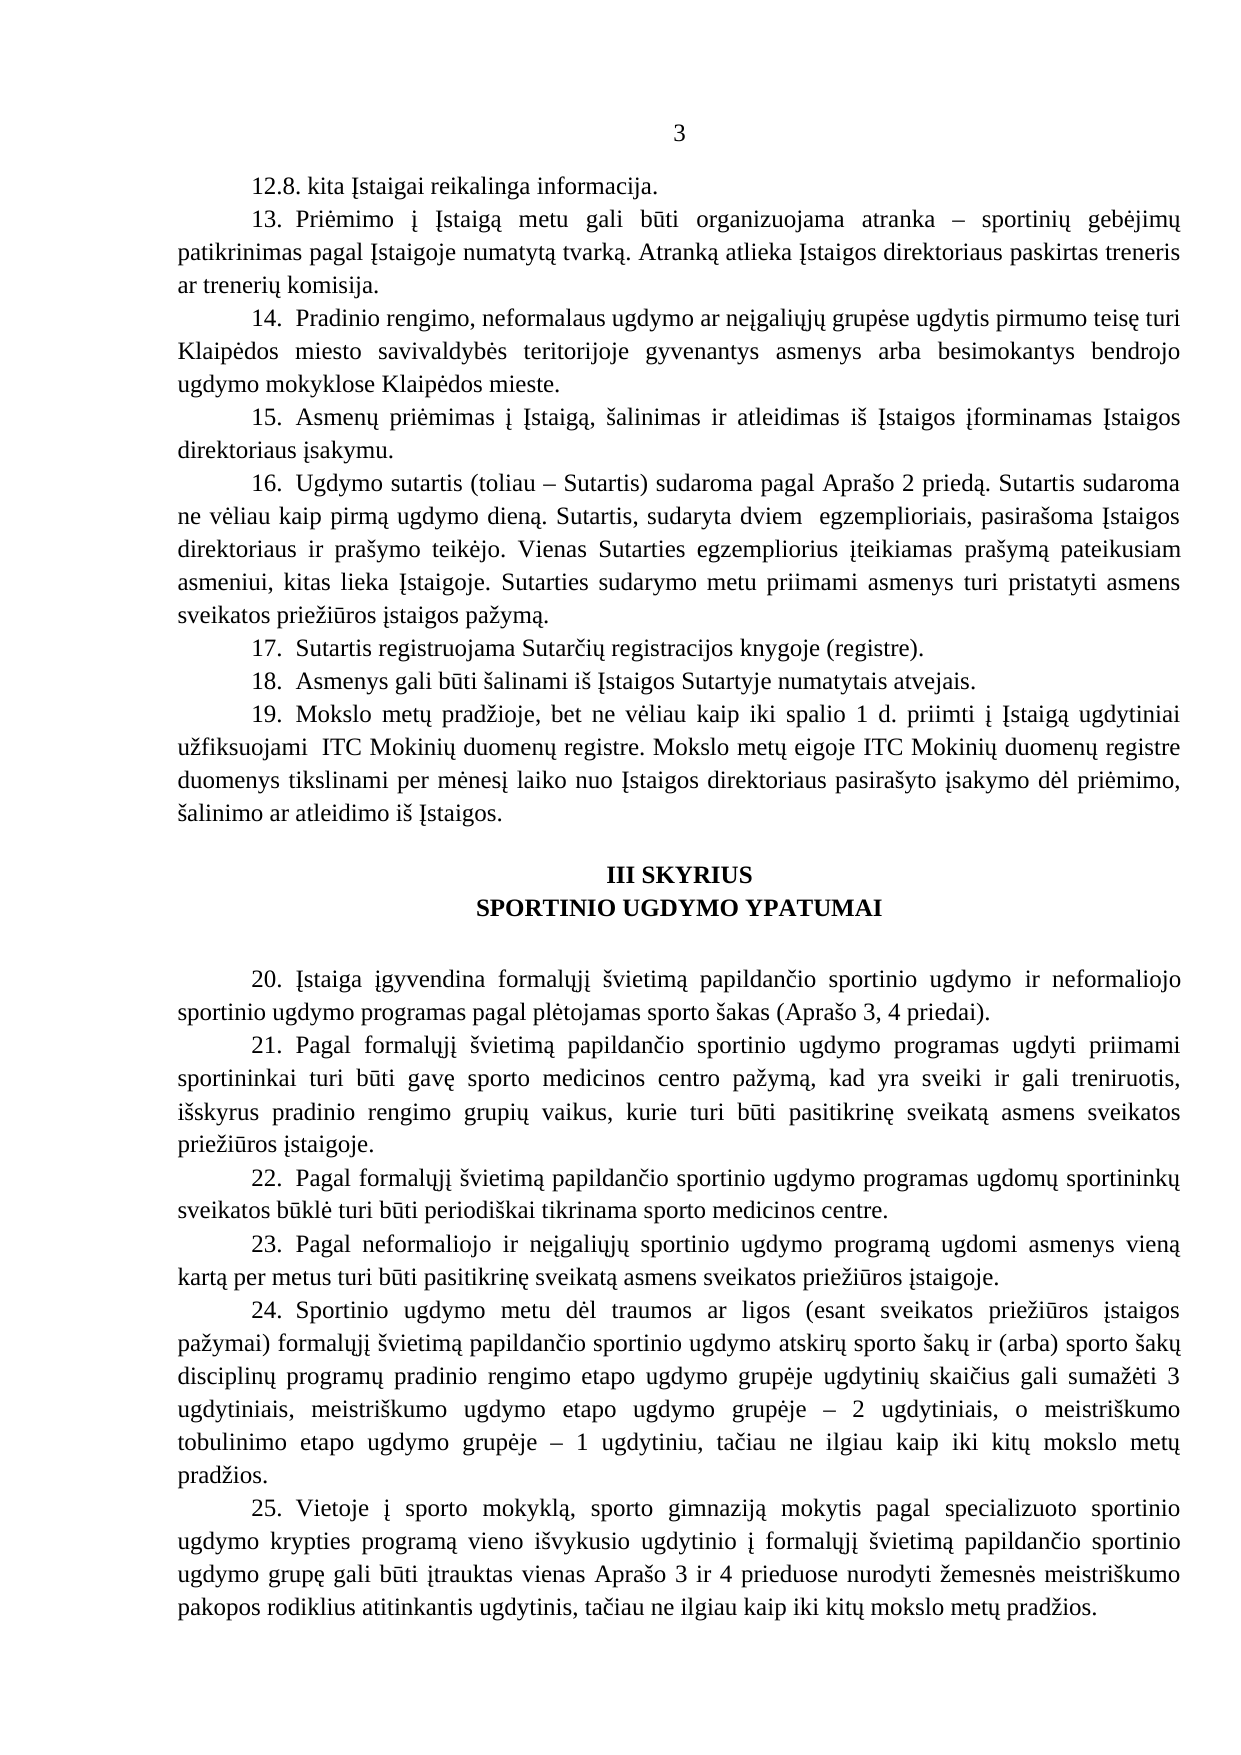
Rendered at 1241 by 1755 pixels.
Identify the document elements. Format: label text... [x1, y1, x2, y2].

text 24. Sportinio ugdymo metu dėl traumos ar ligos (esant sveikatos priežiūros įstaigos pažymai) formalųjį švietimą papildančio sportinio ugdymo atskirų sporto šakų ir (arba) sporto šakų disciplinų programų pradinio rengimo etapo ugdymo grupėje ugdytinių skaičius gali sumažėti 3 ugdytiniais, meistriškumo ugdymo etapo ugdymo grupėje – 2 ugdytiniais, o meistriškumo tobulinimo etapo ugdymo grupėje – 1 ugdytiniu, tačiau ne ilgiau kaip iki kitų mokslo metų pradžios. [177, 1295, 1181, 1488]
text 19. Mokslo metų pradžioje, bet ne vėliau kaip iki spalio 1 d. priimti į Įstaigą ugdytiniai užfiksuojami ITC Mokinių duomenų registre. Mokslo metų eigoje ITC Mokinių duomenų registre duomenys tikslinami per mėnesį laiko nuo Įstaigos direktoriaus pasirašyto įsakymo dėl priėmimo, šalinimo ar atleidimo iš Įstaigos. [177, 699, 1181, 827]
text 17. Sutartis registruojama Sutarčių registracijos knygoje (registre). [177, 633, 1181, 662]
text 13. Priėmimo į Įstaigą metu gali būti organizuojama atranka – sportinių gebėjimų patikrinimas pagal Įstaigoje numatytą tvarką. Atranką atlieka Įstaigos direktoriaus paskirtas treneris ar trenerių komisija. [177, 204, 1181, 299]
text 23. Pagal neformaliojo ir neįgaliųjų sportinio ugdymo programą ugdomi asmenys vieną kartą per metus turi būti pasitikrinę sveikatą asmens sveikatos priežiūros įstaigoje. [177, 1229, 1181, 1290]
text 15. Asmenų priėmimas į Įstaigą, šalinimas ir atleidimas iš Įstaigos įforminamas Įstaigos direktoriaus įsakymu. [177, 402, 1181, 464]
text 25. Vietoje į sporto mokyklą, sporto gimnaziją mokytis pagal specializuoto sportinio ugdymo krypties programą vieno išvykusio ugdytinio į formalųjį švietimą papildančio sportinio ugdymo grupę gali būti įtrauktas vienas Aprašo 3 ir 4 prieduose nurodyti žemesnės meistriškumo pakopos rodiklius atitinkantis ugdytinis, tačiau ne ilgiau kaip iki kitų mokslo metų pradžios. [177, 1493, 1181, 1621]
text III SKYRIUS [177, 860, 1181, 889]
text 20. Įstaiga įgyvendina formalųjį švietimą papildančio sportinio ugdymo ir neformaliojo sportinio ugdymo programas pagal plėtojamas sporto šakas (Aprašo 3, 4 priedai). [177, 964, 1181, 1026]
text 18. Asmenys gali būti šalinami iš Įstaigos Sutartyje numatytais atvejais. [177, 666, 1181, 695]
text 12.8. kita Įstaigai reikalinga informacija. [177, 171, 1181, 200]
text 14. Pradinio rengimo, neformalaus ugdymo ar neįgaliųjų grupėse ugdytis pirmumo teisę turi Klaipėdos miesto savivaldybės teritorijoje gyvenantys asmenys arba besimokantys bendrojo ugdymo mokyklose Klaipėdos mieste. [177, 303, 1181, 398]
text SPORTINIO UGDYMO YPATUMAI [177, 893, 1181, 922]
text 16. Ugdymo sutartis (toliau – Sutartis) sudaroma pagal Aprašo 2 priedą. Sutartis sudaroma ne vėliau kaip pirmą ugdymo dieną. Sutartis, sudaryta dviem egzemplioriais, pasirašoma Įstaigos direktoriaus ir prašymo teikėjo. Vienas Sutarties egzempliorius įteikiamas prašymą pateikusiam asmeniui, kitas lieka Įstaigoje. Sutarties sudarymo metu priimami asmenys turi pristatyti asmens sveikatos priežiūros įstaigos pažymą. [177, 468, 1181, 629]
text 22. Pagal formalųjį švietimą papildančio sportinio ugdymo programas ugdomų sportininkų sveikatos būklė turi būti periodiškai tikrinama sporto medicinos centre. [177, 1163, 1181, 1224]
text 21. Pagal formalųjį švietimą papildančio sportinio ugdymo programas ugdyti priimami sportininkai turi būti gavę sporto medicinos centro pažymą, kad yra sveiki ir gali treniruotis, išskyrus pradinio rengimo grupių vaikus, kurie turi būti pasitikrinę sveikatą asmens sveikatos priežiūros įstaigoje. [177, 1031, 1181, 1158]
